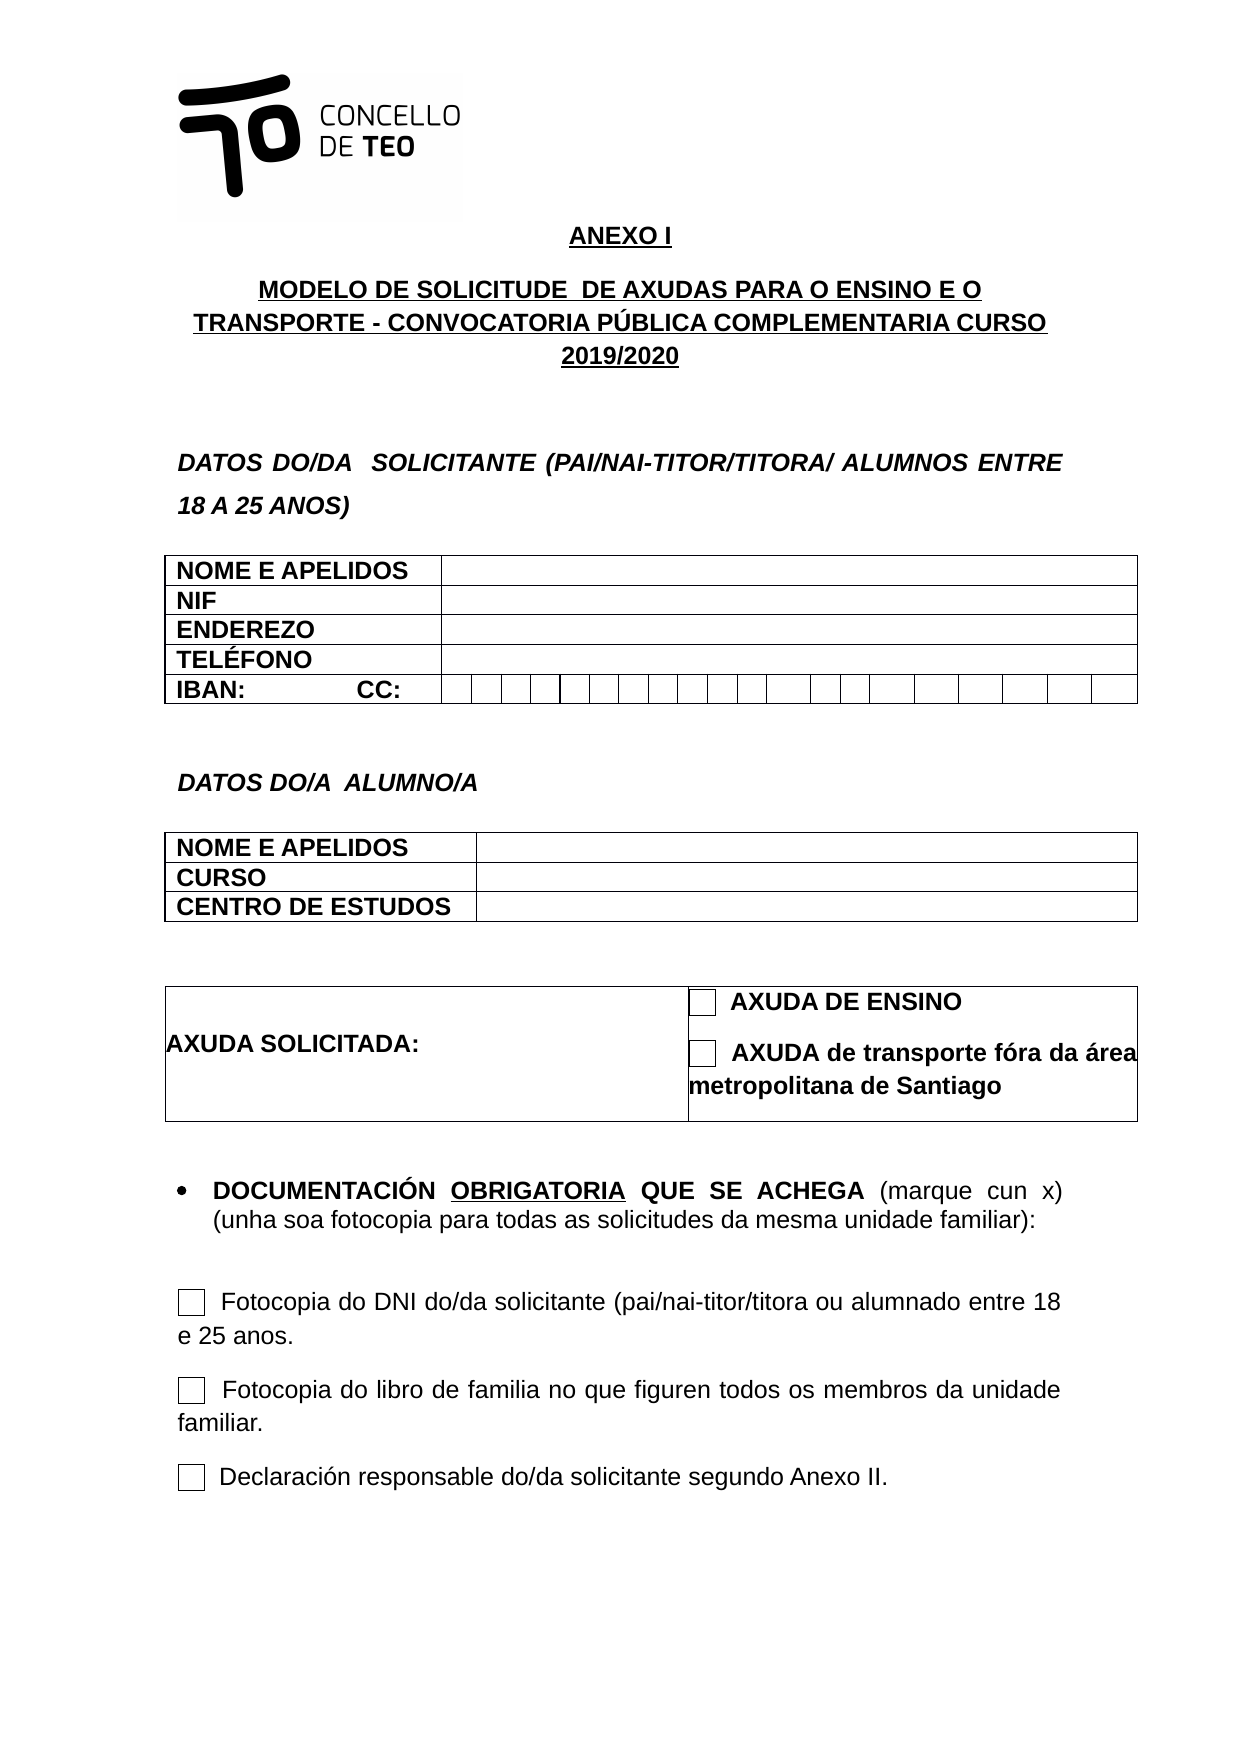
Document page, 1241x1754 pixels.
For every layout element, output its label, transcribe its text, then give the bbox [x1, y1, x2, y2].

table_header AXUDA DE ENSINO [689, 987, 1137, 1037]
table_cell NIF [166, 586, 441, 614]
table_cell [649, 675, 677, 703]
table_cell [531, 675, 559, 703]
table_header [442, 556, 1137, 585]
table_cell CURSO [166, 863, 476, 891]
table_cell [442, 675, 471, 703]
text Fotocopia do libro de familia no que figuren todos os membros da unidade familiar. [177, 1374, 1063, 1437]
table_header NOME E APELIDOS [166, 556, 441, 585]
table_header NOME E APELIDOS [166, 833, 476, 862]
table_cell [841, 675, 869, 703]
table_cell TELÉFONO [166, 645, 441, 673]
text ANEXO I [177, 221, 1063, 250]
table_cell IBAN: CC: [166, 675, 441, 703]
table_cell [870, 675, 914, 703]
table_cell [442, 645, 1137, 673]
text Declaración responsable do/da solicitante segundo Anexo II. [177, 1462, 1063, 1491]
table_cell [472, 675, 501, 703]
table_cell [1092, 675, 1137, 703]
table_header [477, 833, 1137, 862]
table_header AXUDA SOLICITADA: [166, 987, 688, 1121]
table_cell [619, 675, 648, 703]
table_cell [1048, 675, 1091, 703]
table_cell [561, 675, 589, 703]
text DATOS DO/A ALUMNO/A [177, 768, 1063, 797]
table_cell [590, 675, 618, 703]
text MODELO DE SOLICITUDE DE AXUDAS PARA O ENSINO E O TRANSPORTE - CONVOCATORIA PÚBLICA COMPLEMENTARIA CURSO 2019/2020 [177, 275, 1063, 370]
table_cell [915, 675, 958, 703]
text DATOS DO/DA SOLICITANTE (PAI/NAI-TITOR/TITORA/ ALUMNOS ENTRE 18 A 25 ANOS) [177, 448, 1063, 520]
table_cell CENTRO DE ESTUDOS [166, 892, 476, 921]
table_cell [678, 675, 707, 703]
table_cell [442, 586, 1137, 614]
table_cell [477, 863, 1137, 891]
table_cell [442, 615, 1137, 644]
list DOCUMENTACIÓN OBRIGATORIA QUE SE ACHEGA (marque cun x) (unha soa fotocopia para todas as solicitudes da mesma unidade familiar): [177, 1176, 1063, 1233]
table_cell [477, 892, 1137, 921]
table_cell [959, 675, 1002, 703]
table_cell ENDEREZO [166, 615, 441, 644]
table_cell [738, 675, 766, 703]
table_cell [767, 675, 810, 703]
picture [177, 73, 463, 222]
table_cell [502, 675, 530, 703]
table_cell [811, 675, 840, 703]
table_cell AXUDA de transporte fóra da área metropolitana de Santiago [689, 1037, 1137, 1121]
text Fotocopia do DNI do/da solicitante (pai/nai-titor/titora ou alumnado entre 18 e 25 anos. [177, 1287, 1063, 1349]
table_cell [1003, 675, 1047, 703]
table_cell [708, 675, 737, 703]
